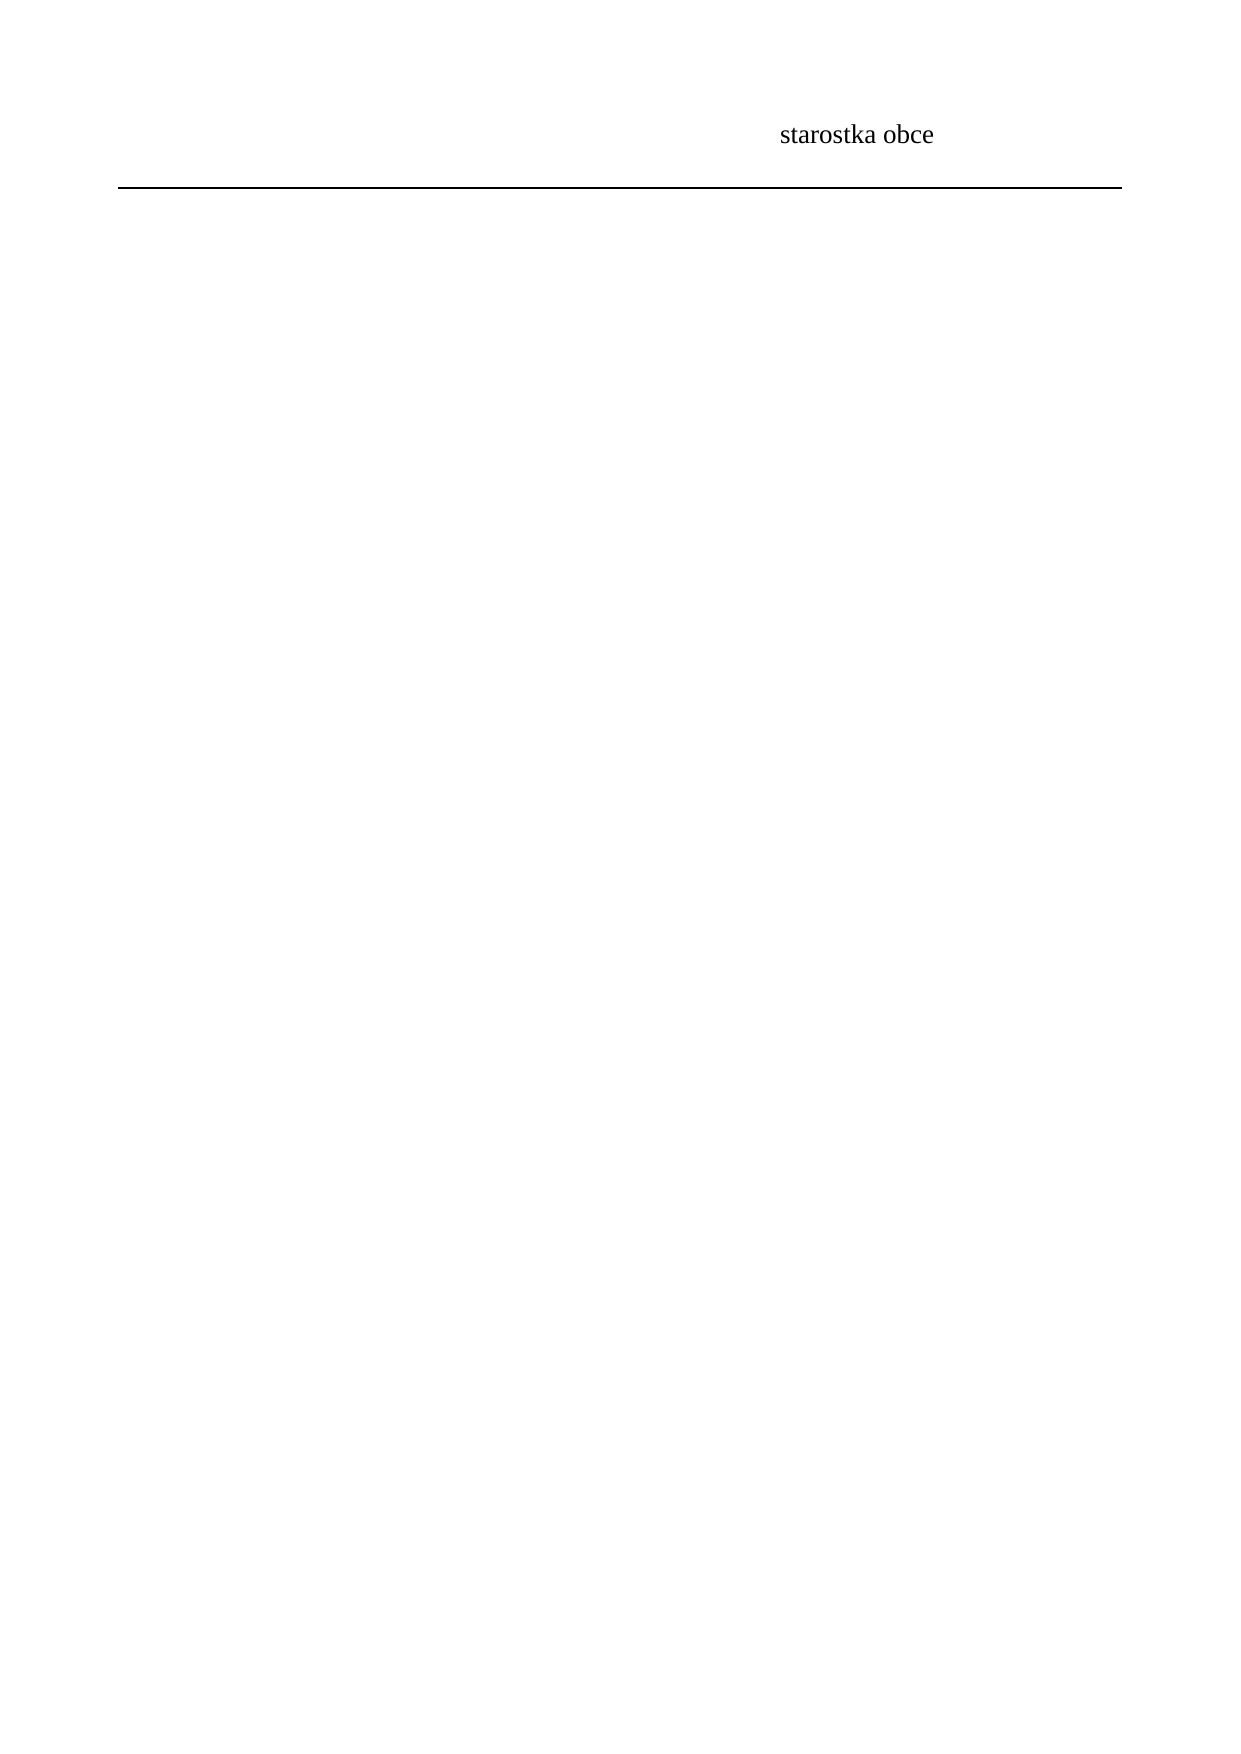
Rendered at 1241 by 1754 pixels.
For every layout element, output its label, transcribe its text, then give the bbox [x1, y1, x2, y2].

text starostka obce [118, 118, 1122, 149]
